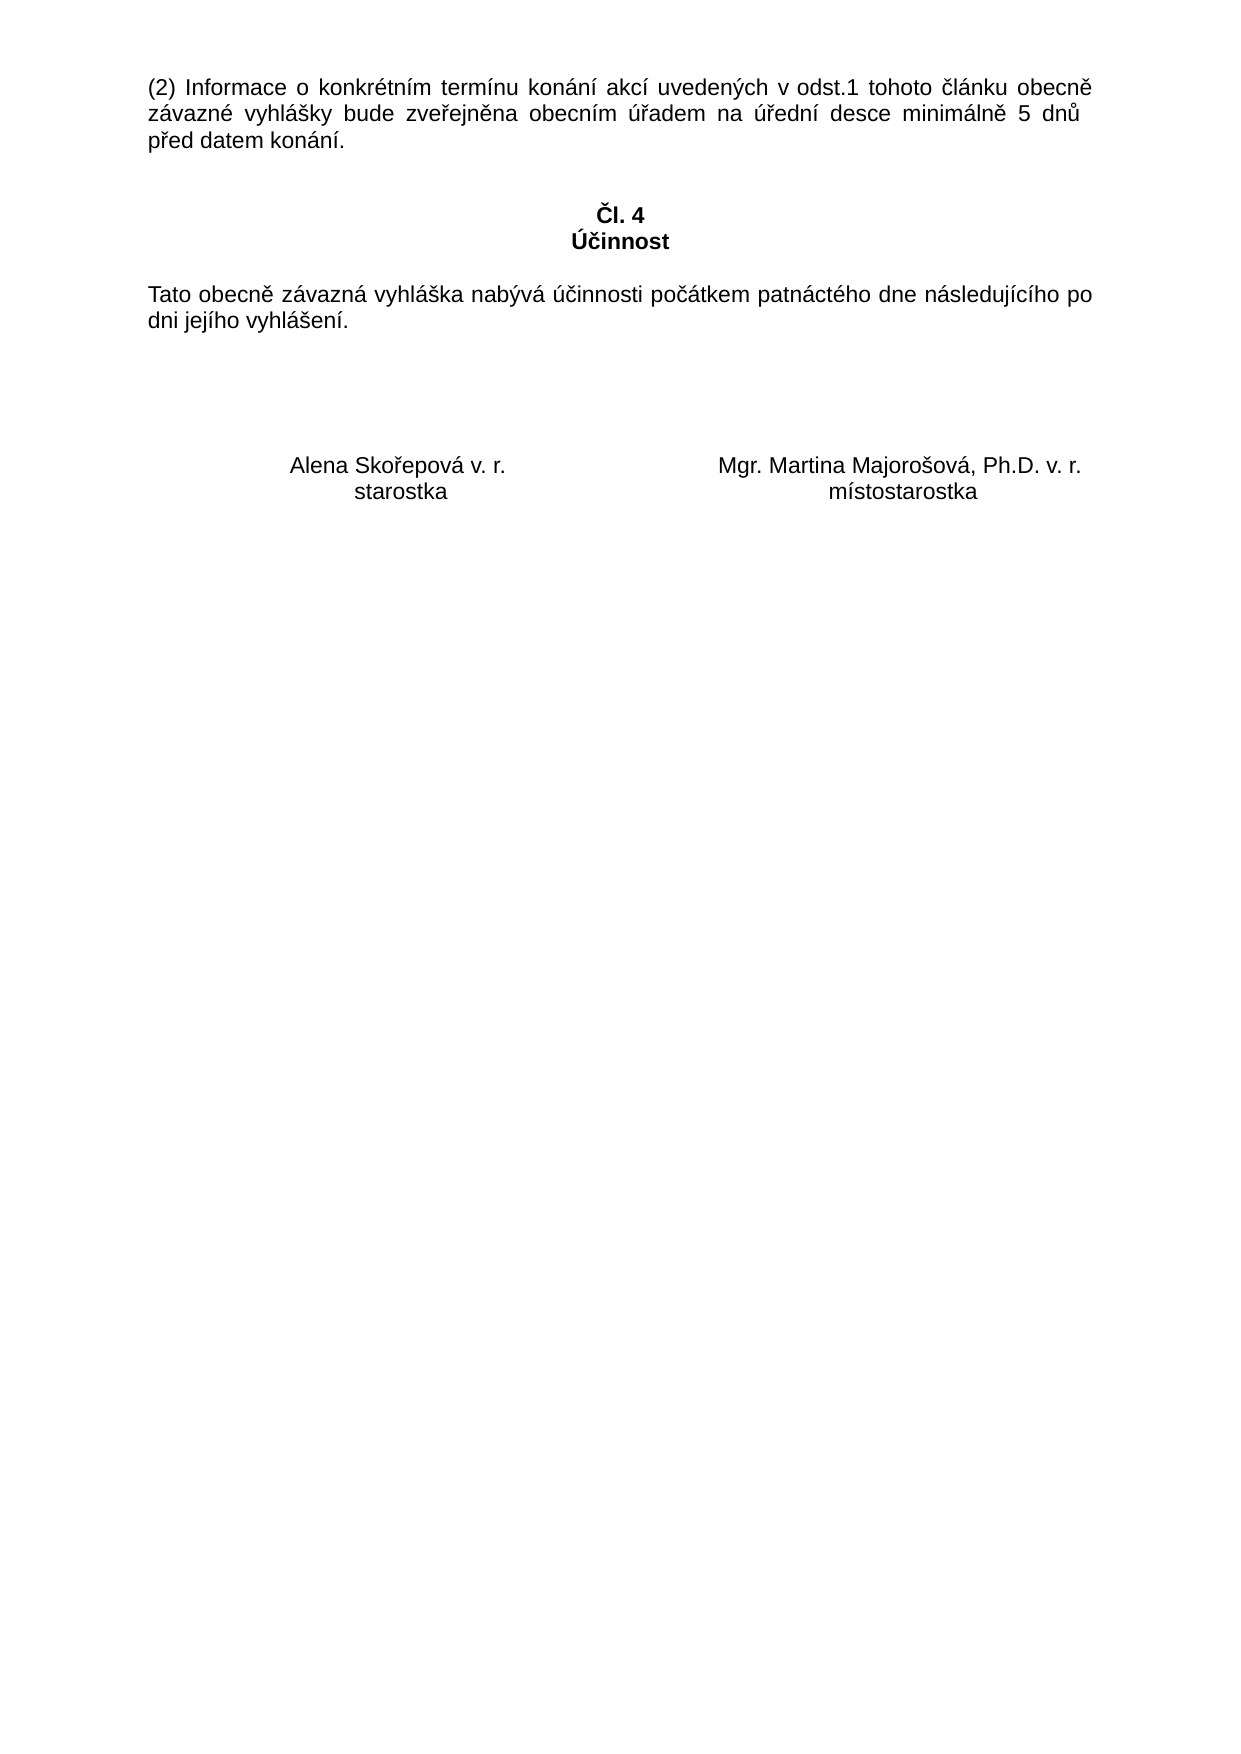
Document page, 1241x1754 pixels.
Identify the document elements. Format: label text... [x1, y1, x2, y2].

text Čl. 4 [148, 202, 1093, 228]
table_header Mgr. Martina Majorošová, Ph.D. v. r. místostarostka [649, 386, 1151, 504]
table_header Alena Skořepová v. r. starostka [147, 386, 649, 504]
text Účinnost [148, 228, 1093, 254]
text (2) Informace o konkrétním termínu konání akcí uvedených v odst.1 tohoto článku obecně závazné vyhlášky bude zveřejněna obecním úřadem na úřední desce minimálně 5 dnů před datem konání. [148, 74, 1093, 153]
text Tato obecně závazná vyhláška nabývá účinnosti počátkem patnáctého dne následujícího po dni jejího vyhlášení. [148, 281, 1093, 334]
